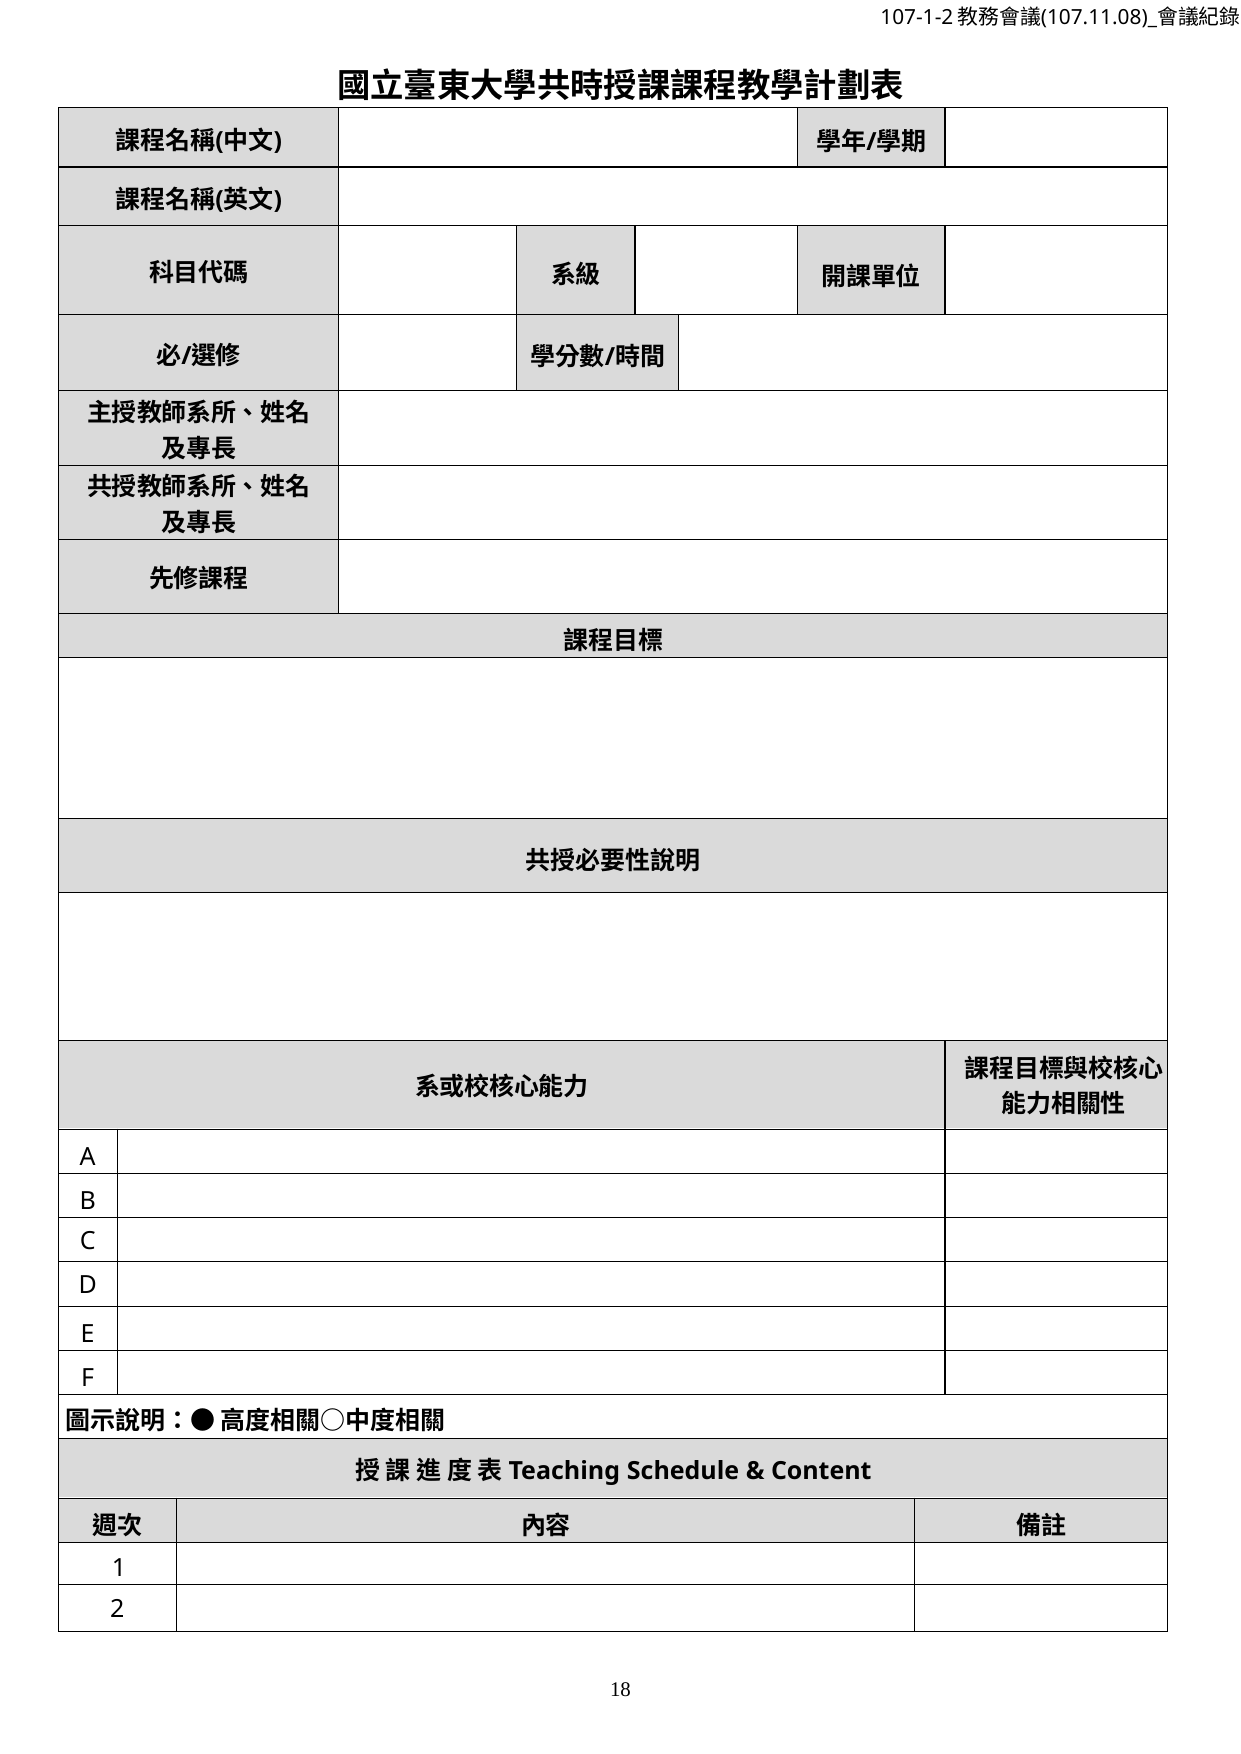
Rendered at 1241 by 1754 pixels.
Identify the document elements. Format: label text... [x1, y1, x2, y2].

table_cell [118, 1307, 944, 1350]
table_cell 學分數/時間 [517, 315, 678, 390]
table_cell [946, 1262, 1167, 1306]
table_cell C [59, 1218, 117, 1261]
table_cell B [59, 1174, 117, 1217]
table_cell 1 [59, 1543, 176, 1584]
table_cell 必/選修 [59, 315, 338, 390]
table_cell 系或校核心能力 [59, 1041, 944, 1128]
table_cell [679, 315, 1167, 390]
table_cell [946, 1130, 1167, 1173]
table_cell [339, 540, 1167, 613]
table_cell [339, 391, 1167, 465]
table_cell 共授必要性說明 [59, 819, 1167, 892]
table_cell [118, 1351, 944, 1394]
table_cell 授 課 進 度 表 Teaching Schedule & Content [59, 1439, 1167, 1497]
table_cell [915, 1585, 1167, 1631]
table_cell [339, 168, 1167, 225]
table_cell [59, 893, 1167, 1040]
table_cell [118, 1218, 944, 1261]
table_cell [177, 1543, 914, 1584]
table_cell 主授教師系所、姓名 及專長 [59, 391, 338, 465]
table_cell A [59, 1130, 117, 1173]
table_cell [946, 1174, 1167, 1217]
table_cell 課程名稱(英文) [59, 168, 338, 225]
table_cell [636, 226, 797, 314]
table_cell [946, 1351, 1167, 1394]
table_cell [59, 658, 1167, 818]
text 國立臺東大學共時授課課程教學計劃表 [0, 59, 1240, 107]
table_cell 週次 [59, 1499, 176, 1542]
table_cell 科目代碼 [59, 226, 338, 314]
table_cell 備註 [915, 1499, 1167, 1542]
table_cell [339, 226, 516, 314]
table_cell 內容 [177, 1499, 914, 1542]
table_cell [118, 1130, 944, 1173]
table_header 課程名稱(中文) [59, 108, 338, 166]
table_cell [177, 1585, 914, 1631]
table_cell 2 [59, 1585, 176, 1631]
table_cell [118, 1262, 944, 1306]
table_cell 共授教師系所、姓名 及專長 [59, 466, 338, 539]
table_cell 先修課程 [59, 540, 338, 613]
table_header [339, 108, 797, 166]
table_cell [118, 1174, 944, 1217]
table_cell [339, 315, 516, 390]
table_cell E [59, 1307, 117, 1350]
table_cell 系級 [517, 226, 634, 314]
table_cell [946, 226, 1167, 314]
table_cell [946, 1218, 1167, 1261]
table_cell [915, 1543, 1167, 1584]
table_cell F [59, 1351, 117, 1394]
table_header [946, 108, 1167, 166]
table_cell 課程目標與校核心能力相關性 [946, 1041, 1167, 1128]
table_header 學年/學期 [798, 108, 944, 166]
table_cell 圖示說明：● 高度相關○中度相關 [59, 1395, 1167, 1438]
table_cell D [59, 1262, 117, 1306]
table_cell 課程目標 [59, 614, 1167, 657]
table_cell 開課單位 [798, 226, 944, 314]
table_cell [946, 1307, 1167, 1350]
table_cell [339, 466, 1167, 539]
